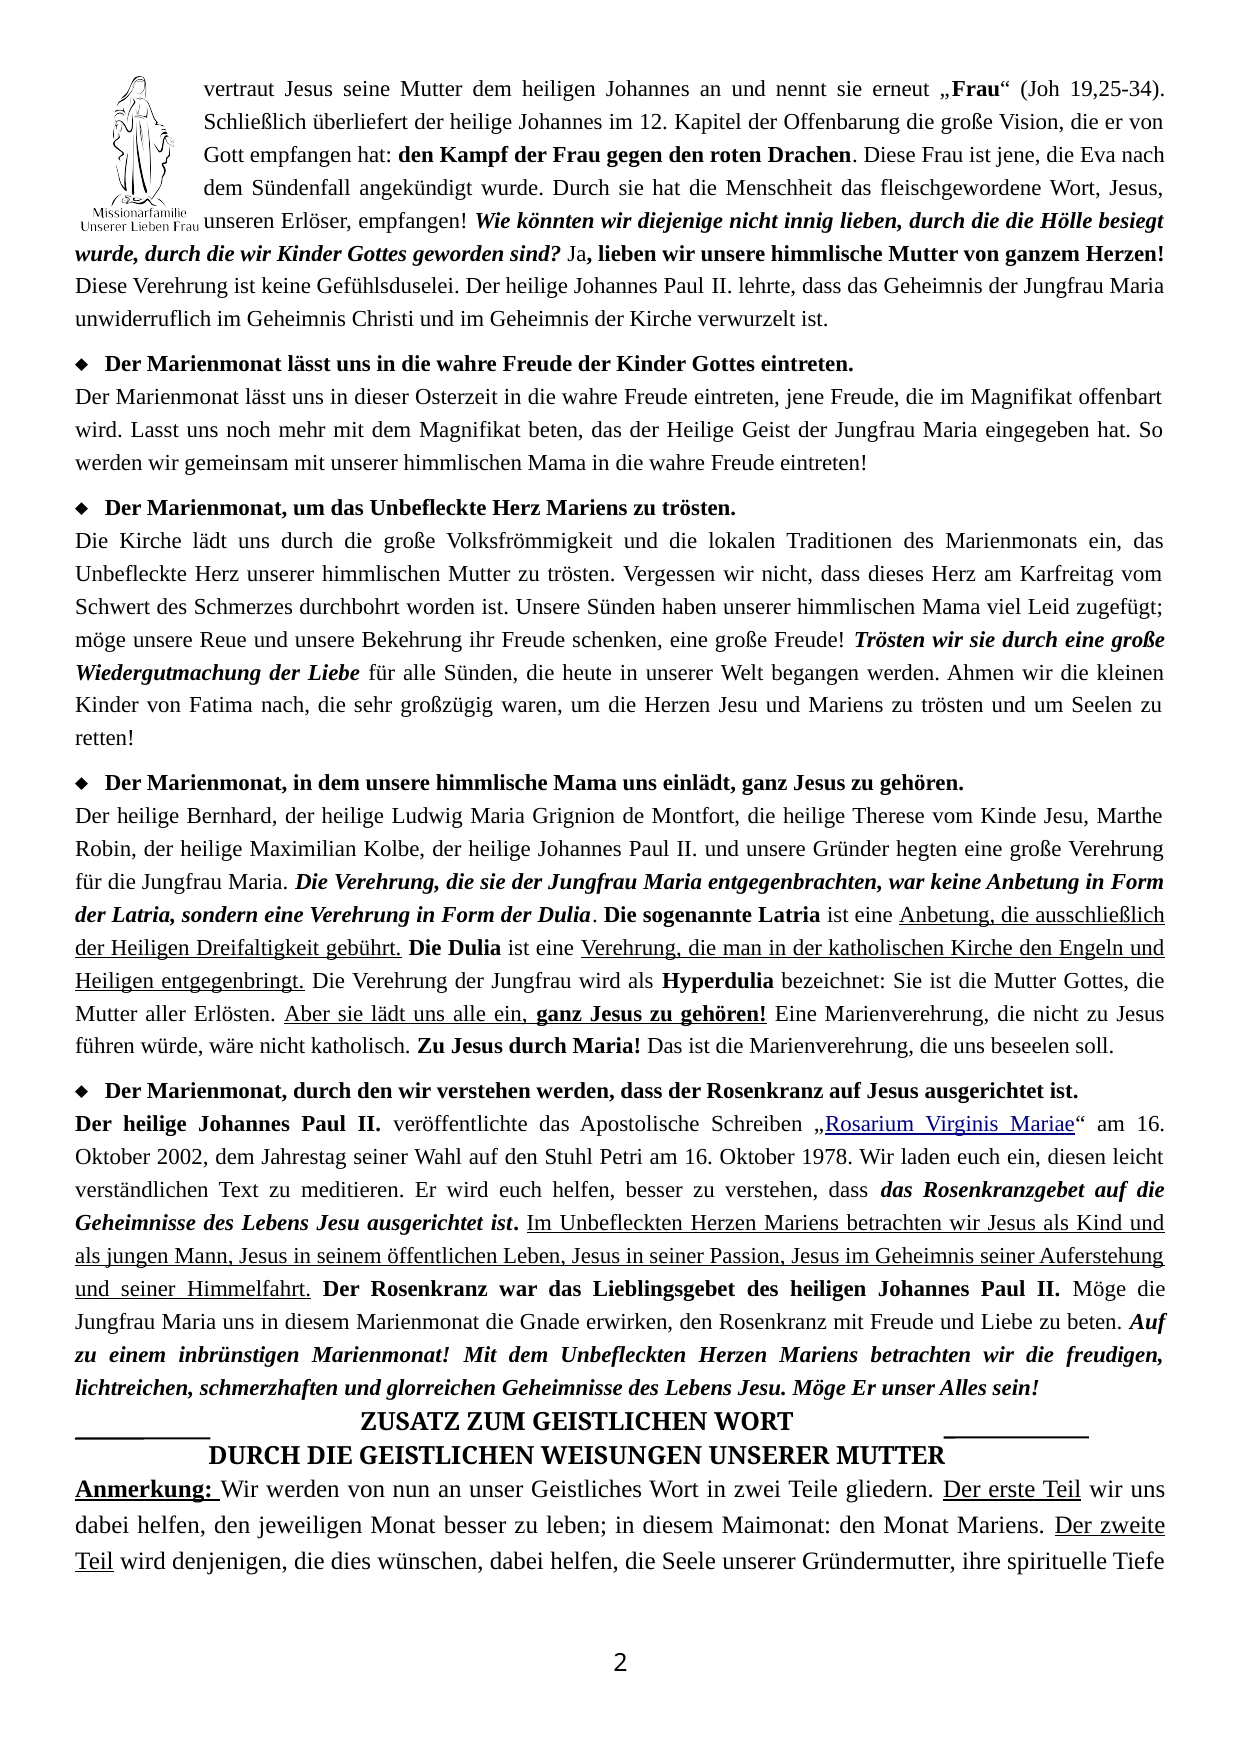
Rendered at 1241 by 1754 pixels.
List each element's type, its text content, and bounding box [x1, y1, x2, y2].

list Der Marienmonat lässt uns in die wahre Freude der Kinder Gottes eintreten. [75, 350, 1165, 377]
list Der Marienmonat, durch den wir verstehen werden, dass der Rosenkranz auf Jesus ausgerichtet ist. [75, 1077, 1165, 1104]
list Der Marienmonat lässt uns in dieser Osterzeit in die wahre Freude eintreten, jene Freude, die im Magnifikat offenbart wird. Lasst uns noch mehr mit dem Magnifikat beten, das der Heilige Geist der Jungfrau Maria eingegeben hat. So werden wir gemeinsam mit unserer himmlischen Mama in die wahre Freude eintreten! [75, 383, 1165, 475]
list Der heilige Bernhard, der heilige Ludwig Maria Grignion de Montfort, die heilige Therese vom Kinde Jesu, Marthe Robin, der heilige Maximilian Kolbe, der heilige Johannes Paul II. und unsere Gründer hegten eine große Verehrung für die Jungfrau Maria. Die Verehrung, die sie der Jungfrau Maria entgegenbrachten, war keine Anbetung in Form der Latria, sondern eine Verehrung in Form der Dulia. Die sogenannte Latria ist eine Anbetung, die ausschließlich der Heiligen Dreifaltigkeit gebührt. Die Dulia ist eine Verehrung, die man in der katholischen Kirche den Engeln und Heiligen entgegenbringt. Die Verehrung der Jungfrau wird als Hyperdulia bezeichnet: Sie ist die Mutter Gottes, die Mutter aller Erlösten. Aber sie lädt uns alle ein, ganz Jesus zu gehören! Eine Marienverehrung, die nicht zu Jesus führen würde, wäre nicht katholisch. Zu Jesus durch Maria! Das ist die Marienverehrung, die uns beseelen soll. [75, 802, 1165, 1059]
list Der Marienmonat, in dem unsere himmlische Mama uns einlädt, ganz Jesus zu gehören. [75, 769, 1165, 796]
list Der heilige Johannes Paul II. veröffentlichte das Apostolische Schreiben „Rosarium Virginis Mariae“ am 16. Oktober 2002, dem Jahrestag seiner Wahl auf den Stuhl Petri am 16. Oktober 1978. Wir laden euch ein, diesen leicht verständlichen Text zu meditieren. Er wird euch helfen, besser zu verstehen, dass das Rosenkranzgebet auf die Geheimnisse des Lebens Jesu ausgerichtet ist. Im Unbefleckten Herzen Mariens betrachten wir Jesus als Kind und als jungen Mann, Jesus in seinem öffentlichen Leben, Jesus in seiner Passion, Jesus im Geheimnis seiner Auferstehung [75, 1110, 1165, 1265]
picture [76, 73, 204, 233]
text Anmerkung: Wir werden von nun an unser Geistliches Wort in zwei Teile gliedern. Der erste Teil wir uns dabei helfen, den jeweiligen Monat besser zu leben; in diesem Maimonat: den Monat Mariens. Der zweite Teil wird denjenigen, die dies wünschen, dabei helfen, die Seele unserer Gründermutter, ihre spirituelle Tiefe und das Charisma unserer Geistlichen Familie, deren Fundament die Weisungen von Mutter Maria Augusta bilden, mehr zu entdecken. [75, 1454, 1165, 1575]
list Der Marienmonat, um das Unbefleckte Herz Mariens zu trösten. [75, 494, 1165, 520]
list vertraut Jesus seine Mutter dem heiligen Johannes an und nennt sie erneut „Frau“ (Joh 19,25-34). Schließlich überliefert der heilige Johannes im 12. Kapitel der Offenbarung die große Vision, die er von Gott empfangen hat: den Kampf der Frau gegen den roten Drachen. Diese Frau ist jene, die Eva nach dem Sündenfall angekündigt wurde. Durch sie hat die Menschheit das fleischgewordene Wort, Jesus, unseren Erlöser, empfangen! Wie könnten wir diejenige nicht innig lieben, durch die die Hölle besiegt wurde, durch die wir Kinder Gottes geworden sind? Ja, lieben wir unsere himmlische Mutter von ganzem Herzen! Diese Verehrung ist keine Gefühlsduselei. Der heilige Johannes Paul II. lehrte, dass das Geheimnis der Jungfrau Maria unwiderruflich im Geheimnis Christi und im Geheimnis der Kirche verwurzelt ist. [75, 75, 1165, 332]
list Die Kirche lädt uns durch die große Volksfrömmigkeit und die lokalen Traditionen des Marienmonats ein, das Unbefleckte Herz unserer himmlischen Mutter zu trösten. Vergessen wir nicht, dass dieses Herz am Karfreitag vom Schwert des Schmerzes durchbohrt worden ist. Unsere Sünden haben unserer himmlischen Mama viel Leid zugefügt; möge unsere Reue und unsere Bekehrung ihr Freude schenken, eine große Freude! Trösten wir sie durch eine große Wiedergutmachung der Liebe für alle Sünden, die heute in unserer Welt begangen werden. Ahmen wir die kleinen Kinder von Fatima nach, die sehr großzügig waren, um die Herzen Jesu und Mariens zu trösten und um Seelen zu retten! [75, 527, 1165, 751]
list und seiner Himmelfahrt. Der Rosenkranz war das Lieblingsgebet des heiligen Johannes Paul II. Möge die Jungfrau Maria uns in diesem Marienmonat die Gnade erwirken, den Rosenkranz mit Freude und Liebe zu beten. Auf zu einem inbrünstigen Marienmonat! Mit dem Unbefleckten Herzen Mariens betrachten wir die freudigen, lichtreichen, schmerzhaften und glorreichen Geheimnisse des Lebens Jesu. Möge Er unser Alles sein! [75, 1266, 1165, 1400]
